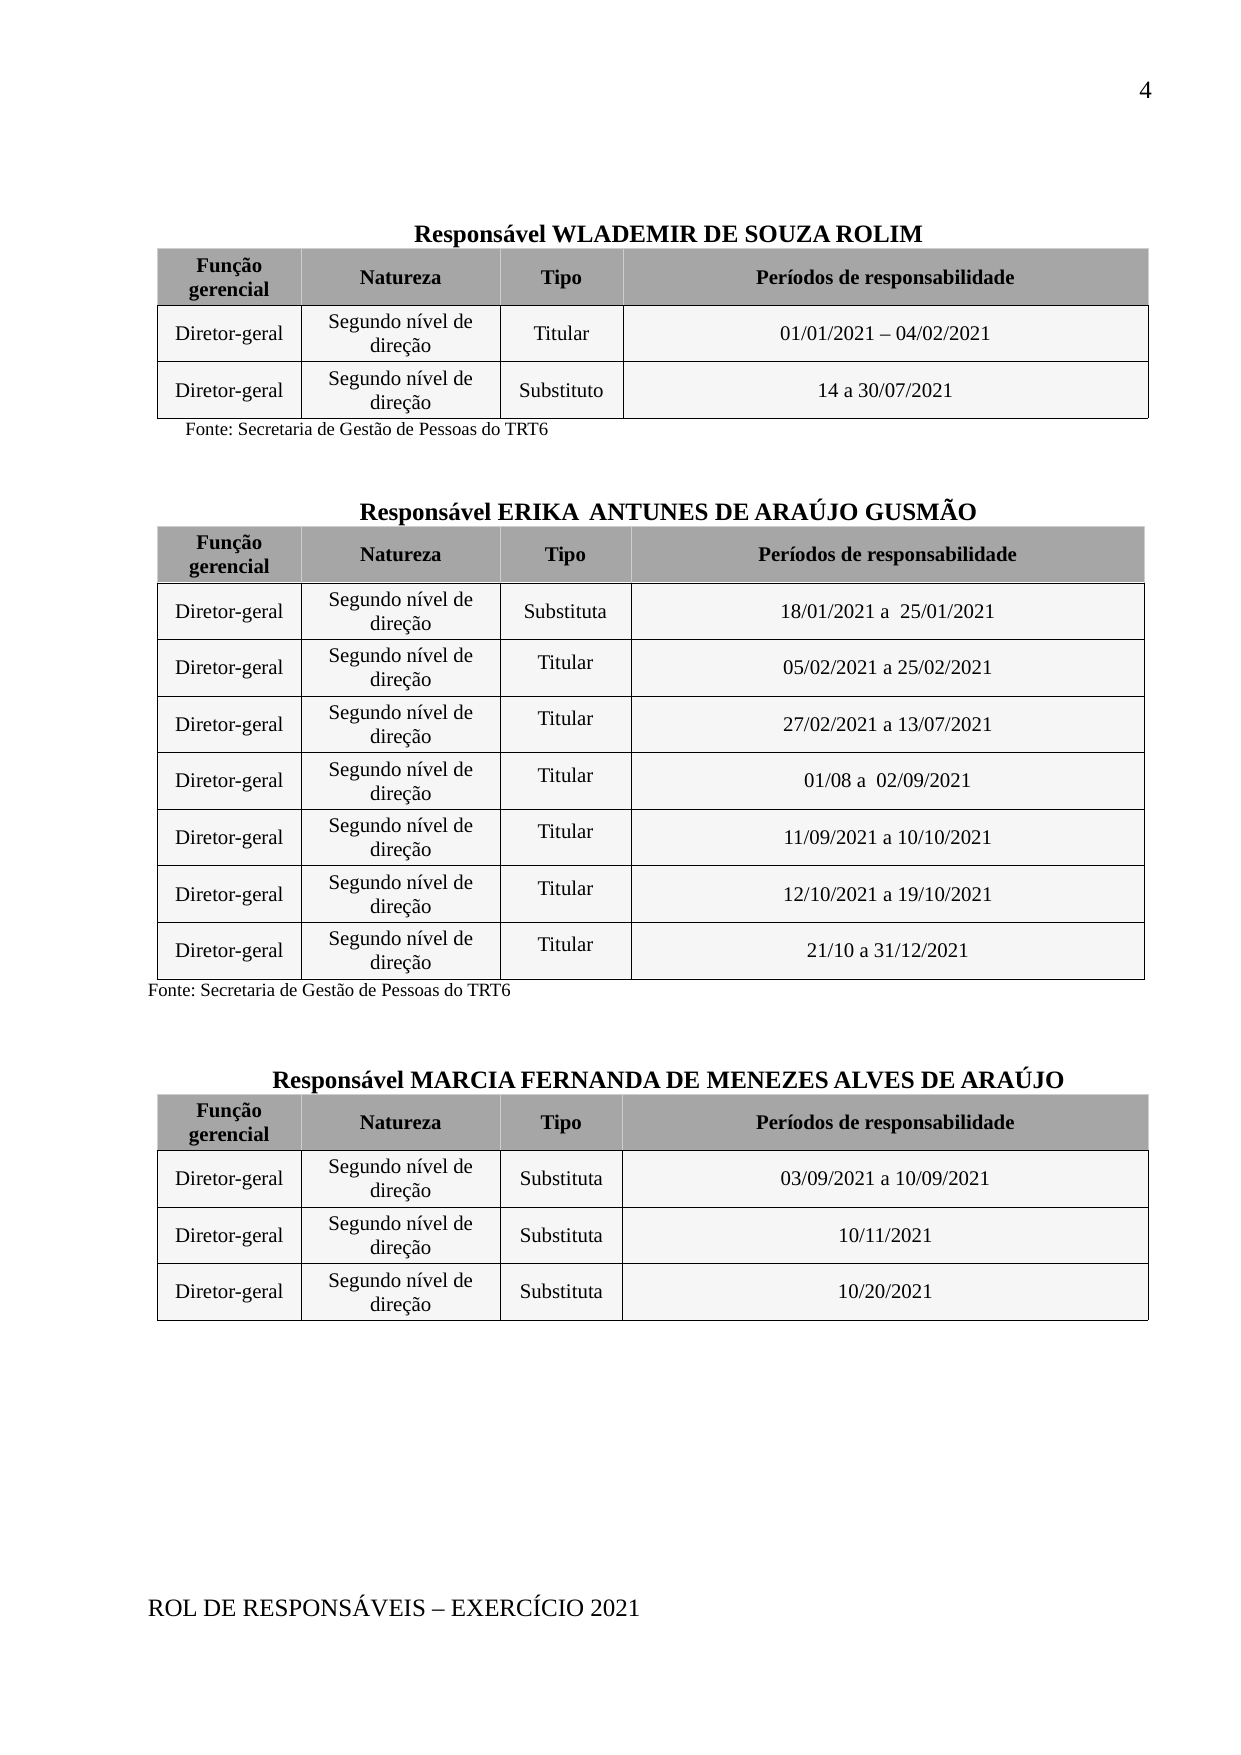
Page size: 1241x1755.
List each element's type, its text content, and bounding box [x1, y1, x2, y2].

table_cell 03/09/2021 a 10/09/2021 [623, 1151, 1148, 1207]
table_cell 20/10/2021 [623, 1264, 1148, 1320]
table_cell Titular [501, 923, 631, 978]
table_cell 01/01/2021 – 04/02/2021 [624, 306, 1148, 361]
table_cell Titular [501, 753, 631, 809]
text Fonte: Secretaria de Gestão de Pessoas do TRT6 [185, 418, 1152, 440]
table_cell 11/10/2021 [623, 1208, 1148, 1263]
subtitle Responsável WLADEMIR DE SOUZA ROLIM [185, 219, 1152, 248]
table_cell 27/02/2021 a 13/07/2021 [632, 697, 1144, 752]
table_cell Substituta [501, 1208, 622, 1263]
table_cell Segundo nível de direção [302, 810, 500, 865]
table_cell Titular [501, 866, 631, 922]
table_cell Titular [501, 306, 623, 361]
table_header Tipo [501, 527, 631, 582]
table_cell Diretor-geral [158, 1151, 301, 1207]
table_cell Diretor-geral [158, 810, 301, 865]
subtitle Responsável MARCIA FERNANDA DE MENEZES ALVES DE ARAÚJO [185, 1065, 1152, 1093]
table_cell 12/10/2021 a 19/10/2021 [632, 866, 1144, 922]
table_cell Diretor-geral [158, 362, 301, 418]
table_cell Segundo nível de direção [302, 697, 500, 752]
table_header Períodos de responsabilidade [632, 527, 1144, 582]
table_cell Segundo nível de direção [302, 923, 500, 978]
table_cell Substituta [501, 1151, 622, 1207]
table_cell Titular [501, 810, 631, 865]
table_cell Segundo nível de direção [302, 584, 500, 639]
table_cell Segundo nível de direção [302, 640, 500, 696]
table_header Períodos de responsabilidade [624, 249, 1148, 305]
table_cell Segundo nível de direção [302, 866, 500, 922]
table_cell Diretor-geral [158, 1264, 301, 1320]
table_header Função gerencial [158, 1095, 301, 1150]
table_cell Diretor-geral [158, 923, 301, 978]
table_cell Segundo nível de direção [302, 1264, 500, 1320]
table_cell Substituta [501, 1264, 622, 1320]
subtitle Responsável ERIKA ANTUNES DE ARAÚJO GUSMÃO [185, 497, 1152, 526]
table_cell 11/09/2021 a 10/10/2021 [632, 810, 1144, 865]
table_cell Diretor-geral [158, 697, 301, 752]
table_cell Diretor-geral [158, 866, 301, 922]
table_cell 01/08 a 02/09/2021 [632, 753, 1144, 809]
table_header Tipo [501, 249, 623, 305]
table_header Função gerencial [158, 249, 301, 305]
table_header Natureza [302, 249, 500, 305]
table_cell 21/10 a 31/12/2021 [632, 923, 1144, 978]
table_cell Segundo nível de direção [302, 306, 500, 361]
table_cell Segundo nível de direção [302, 753, 500, 809]
table_cell Diretor-geral [158, 306, 301, 361]
table_cell Substituto [501, 362, 623, 418]
table_cell Substituta [501, 584, 631, 639]
table_cell Segundo nível de direção [302, 362, 500, 418]
table_header Função gerencial [158, 527, 301, 582]
table_cell 05/02/2021 a 25/02/2021 [632, 640, 1144, 696]
table_cell Titular [501, 640, 631, 696]
table_cell 18/01/2021 a 25/01/2021 [632, 584, 1144, 639]
table_cell Diretor-geral [158, 584, 301, 639]
table_cell Segundo nível de direção [302, 1151, 500, 1207]
table_cell Segundo nível de direção [302, 1208, 500, 1263]
table_header Períodos de responsabilidade [623, 1095, 1148, 1150]
table_header Tipo [501, 1095, 622, 1150]
table_header Natureza [302, 527, 500, 582]
table_cell Titular [501, 697, 631, 752]
table_cell 14 a 30/07/2021 [624, 362, 1148, 418]
table_cell Diretor-geral [158, 640, 301, 696]
table_cell Diretor-geral [158, 753, 301, 809]
table_cell Diretor-geral [158, 1208, 301, 1263]
text Fonte: Secretaria de Gestão de Pessoas do TRT6 [148, 978, 1152, 1000]
table_header Natureza [302, 1095, 500, 1150]
